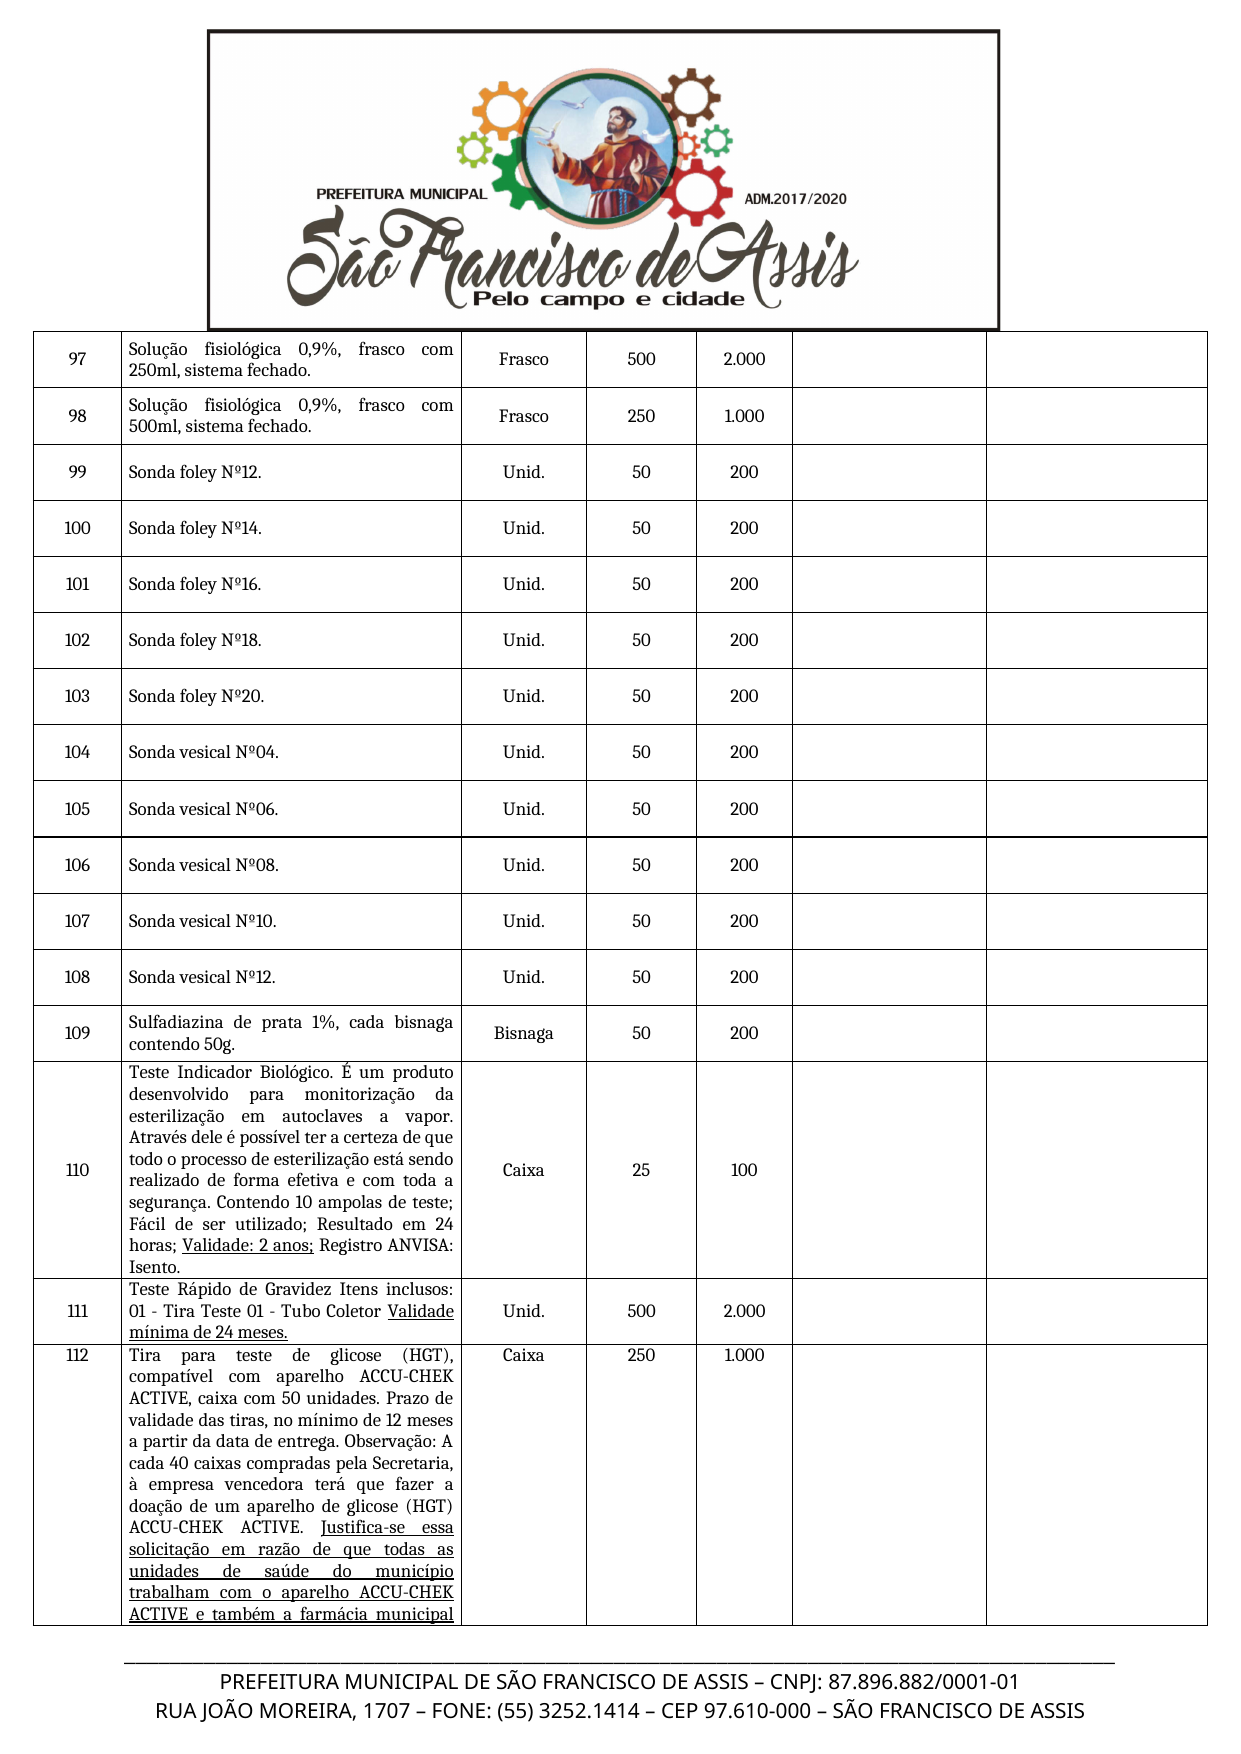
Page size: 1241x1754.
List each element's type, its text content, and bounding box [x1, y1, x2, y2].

table_cell 50 [587, 613, 696, 668]
table_cell Unid. [462, 781, 586, 836]
table_cell Unid. [462, 445, 586, 499]
table_cell Sonda foley Nº20. [122, 669, 461, 724]
table_cell 200 [697, 781, 792, 836]
table_cell Sulfadiazina de prata 1%, cada bisnaga contendo 50g. [122, 1006, 461, 1061]
table_cell 50 [587, 557, 696, 612]
table_cell [793, 1006, 986, 1061]
table_cell 500 [587, 332, 696, 387]
table_cell [793, 950, 986, 1005]
table_cell Sonda foley Nº14. [122, 501, 461, 556]
table_cell 200 [697, 501, 792, 556]
table_cell 105 [34, 781, 121, 836]
table_cell [987, 332, 1207, 387]
table_cell 50 [587, 445, 696, 499]
table_cell 200 [697, 894, 792, 949]
table_cell [793, 1279, 986, 1343]
table_cell 102 [34, 613, 121, 668]
table_cell Frasco [462, 332, 586, 387]
table_cell [987, 781, 1207, 836]
table_cell [987, 1062, 1207, 1278]
table_cell [793, 838, 986, 893]
table_cell 112 [34, 1345, 121, 1625]
table_cell Unid. [462, 894, 586, 949]
table_cell Solução fisiológica 0,9%, frasco com 500ml, sistema fechado. [122, 388, 461, 443]
table_cell [987, 950, 1207, 1005]
table_cell 25 [587, 1062, 696, 1278]
table_cell Sonda vesical Nº08. [122, 838, 461, 893]
table_cell 200 [697, 445, 792, 499]
table_cell [793, 332, 986, 387]
table_cell 50 [587, 894, 696, 949]
table_cell 106 [34, 838, 121, 893]
table_cell [793, 894, 986, 949]
table_cell 50 [587, 838, 696, 893]
table_cell Bisnaga [462, 1006, 586, 1061]
table_cell [987, 1279, 1207, 1343]
table_cell 101 [34, 557, 121, 612]
table_cell Unid. [462, 613, 586, 668]
table_cell 2.000 [697, 1279, 792, 1343]
table_cell 200 [697, 669, 792, 724]
table_cell 200 [697, 725, 792, 780]
table_cell 200 [697, 613, 792, 668]
table_cell [987, 501, 1207, 556]
table_cell [987, 613, 1207, 668]
table_cell 50 [587, 781, 696, 836]
table_cell [987, 669, 1207, 724]
table_cell 1.000 [697, 388, 792, 443]
table_cell [793, 445, 986, 499]
table_cell [987, 1345, 1207, 1625]
table_cell 103 [34, 669, 121, 724]
table_cell 50 [587, 725, 696, 780]
table_cell 50 [587, 501, 696, 556]
table_cell [793, 781, 986, 836]
table_cell 98 [34, 388, 121, 443]
table_cell Frasco [462, 388, 586, 443]
table_cell Sonda vesical Nº06. [122, 781, 461, 836]
table_cell Sonda foley Nº12. [122, 445, 461, 499]
table_cell 50 [587, 669, 696, 724]
table_cell [987, 1006, 1207, 1061]
table_cell [793, 669, 986, 724]
table_cell 100 [697, 1062, 792, 1278]
table_cell 200 [697, 950, 792, 1005]
table_cell 50 [587, 950, 696, 1005]
table_cell [793, 388, 986, 443]
table_cell 2.000 [697, 332, 792, 387]
table_cell 100 [34, 501, 121, 556]
table_cell 104 [34, 725, 121, 780]
table_cell 99 [34, 445, 121, 499]
table_cell [987, 445, 1207, 499]
table_cell 109 [34, 1006, 121, 1061]
table_cell Sonda vesical Nº10. [122, 894, 461, 949]
table_cell [987, 725, 1207, 780]
table_cell Sonda foley Nº18. [122, 613, 461, 668]
table_cell 200 [697, 838, 792, 893]
table_cell Sonda vesical Nº12. [122, 950, 461, 1005]
table_cell [793, 1345, 986, 1625]
table_cell [793, 557, 986, 612]
table_cell 1.000 [697, 1345, 792, 1625]
table_cell [987, 894, 1207, 949]
table_cell 110 [34, 1062, 121, 1278]
table_cell Teste Rápido de Gravidez Itens inclusos: 01 - Tira Teste 01 - Tubo Coletor Validade mínima de 24 meses. [122, 1279, 461, 1343]
table_cell Unid. [462, 838, 586, 893]
table_cell Solução fisiológica 0,9%, frasco com 250ml, sistema fechado. [122, 332, 461, 387]
table_cell 50 [587, 1006, 696, 1061]
table_cell Tira para teste de glicose (HGT), compatível com aparelho ACCU-CHEK ACTIVE, caixa com 50 unidades. Prazo de validade das tiras, no mínimo de 12 meses a partir da data de entrega. Observação: A cada 40 caixas compradas pela Secretaria, à empresa vencedora terá que fazer a doação de um aparelho de glicose (HGT) ACCU-CHEK ACTIVE. Justifica-se essa solicitação em razão de que todas as unidades de saúde do município trabalham com o aparelho ACCU-CHEK ACTIVE e também a farmácia municipal [122, 1345, 461, 1625]
table_cell Unid. [462, 725, 586, 780]
table_cell Teste Indicador Biológico. É um produto desenvolvido para monitorização da esterilização em autoclaves a vapor. Através dele é possível ter a certeza de que todo o processo de esterilização está sendo realizado de forma efetiva e com toda a segurança. Contendo 10 ampolas de teste; Fácil de ser utilizado; Resultado em 24 horas; Validade: 2 anos; Registro ANVISA: Isento. [122, 1062, 461, 1278]
table_cell Caixa [462, 1345, 586, 1625]
table_cell Sonda vesical Nº04. [122, 725, 461, 780]
table_cell 200 [697, 557, 792, 612]
table_cell 111 [34, 1279, 121, 1343]
table_cell [987, 838, 1207, 893]
table_cell 108 [34, 950, 121, 1005]
table_cell 500 [587, 1279, 696, 1343]
table_cell [987, 557, 1207, 612]
table_cell Unid. [462, 950, 586, 1005]
table_cell Unid. [462, 1279, 586, 1343]
table_cell 250 [587, 388, 696, 443]
table_cell Sonda foley Nº16. [122, 557, 461, 612]
table_cell [793, 613, 986, 668]
table_cell Caixa [462, 1062, 586, 1278]
table_cell Unid. [462, 501, 586, 556]
table_cell 200 [697, 1006, 792, 1061]
table_cell [793, 1062, 986, 1278]
table_cell [793, 725, 986, 780]
table_cell Unid. [462, 557, 586, 612]
table_cell 250 [587, 1345, 696, 1625]
table_cell 107 [34, 894, 121, 949]
table_cell Unid. [462, 669, 586, 724]
table_cell [987, 388, 1207, 443]
table_cell 97 [34, 332, 121, 387]
table_cell [793, 501, 986, 556]
